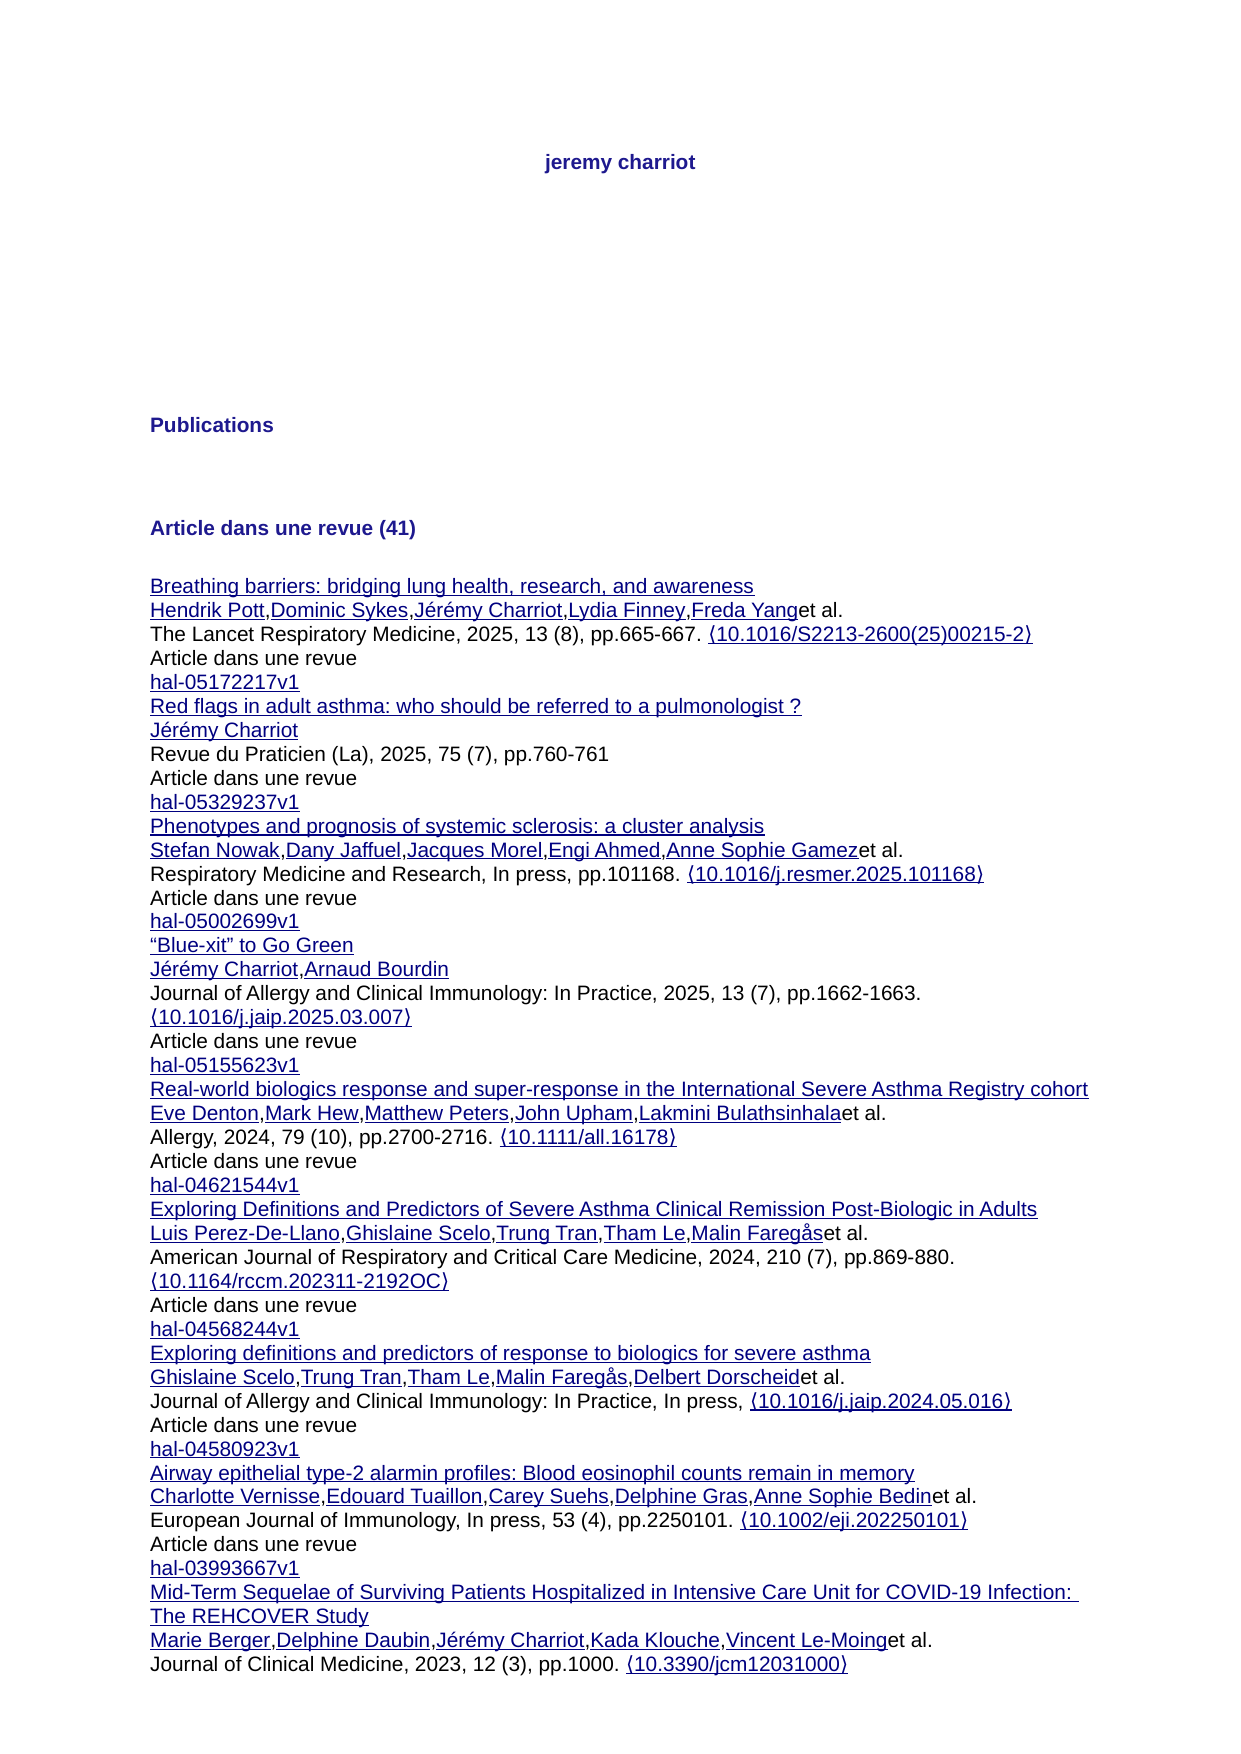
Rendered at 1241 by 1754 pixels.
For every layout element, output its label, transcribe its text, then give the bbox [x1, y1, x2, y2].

table_cell Red flags in adult asthma: who should be referred to a pulmonologist ? Jérémy Charriot Revue du Praticien (La), 2025, 75 (7), pp.760-761 Article dans une revue hal-05329237v1 [150, 694, 1090, 813]
table_header Breathing barriers: bridging lung health, research, and awareness Hendrik Pott,Dominic Sykes,Jérémy Charriot,Lydia Finney,Freda Yanget al. The Lancet Respiratory Medicine, 2025, 13 (8), pp.665-667. ⟨10.1016/S2213-2600(25)00215-2⟩ Article dans une revue hal-05172217v1 [150, 574, 1090, 694]
subtitle Publications [150, 412, 1090, 436]
table_cell Airway epithelial type‐2 alarmin profiles: Blood eosinophil counts remain in memory Charlotte Vernisse,Edouard Tuaillon,Carey Suehs,Delphine Gras,Anne Sophie Bedinet al. European Journal of Immunology, In press, 53 (4), pp.2250101. ⟨10.1002/eji.202250101⟩ Article dans une revue hal-03993667v1 [150, 1460, 1090, 1580]
table_cell Mid-Term Sequelae of Surviving Patients Hospitalized in Intensive Care Unit for COVID-19 Infection: The REHCOVER Study Marie Berger,Delphine Daubin,Jérémy Charriot,Kada Klouche,Vincent Le-Moinget al. Journal of Clinical Medicine, 2023, 12 (3), pp.1000. ⟨10.3390/jcm12031000⟩ [150, 1580, 1090, 1676]
table_cell Real‐world biologics response and super‐response in the International Severe Asthma Registry cohort Eve Denton,Mark Hew,Matthew Peters,John Upham,Lakmini Bulathsinhalaet al. Allergy, 2024, 79 (10), pp.2700-2716. ⟨10.1111/all.16178⟩ Article dans une revue hal-04621544v1 [150, 1077, 1090, 1197]
subtitle jeremy charriot [150, 150, 1090, 174]
table_cell Exploring definitions and predictors of response to biologics for severe asthma Ghislaine Scelo,Trung Tran,Tham Le,Malin Faregås,Delbert Dorscheidet al. Journal of Allergy and Clinical Immunology: In Practice, In press, ⟨10.1016/j.jaip.2024.05.016⟩ Article dans une revue hal-04580923v1 [150, 1341, 1090, 1460]
table_cell Exploring Definitions and Predictors of Severe Asthma Clinical Remission Post-Biologic in Adults Luis Perez-De-Llano,Ghislaine Scelo,Trung Tran,Tham Le,Malin Faregåset al. American Journal of Respiratory and Critical Care Medicine, 2024, 210 (7), pp.869-880. ⟨10.1164/rccm.202311-2192OC⟩ Article dans une revue hal-04568244v1 [150, 1197, 1090, 1341]
table_cell Phenotypes and prognosis of systemic sclerosis: a cluster analysis Stefan Nowak,Dany Jaffuel,Jacques Morel,Engi Ahmed,Anne Sophie Gamezet al. Respiratory Medicine and Research, In press, pp.101168. ⟨10.1016/j.resmer.2025.101168⟩ Article dans une revue hal-05002699v1 [150, 814, 1090, 933]
table_cell “Blue-xit” to Go Green Jérémy Charriot,Arnaud Bourdin Journal of Allergy and Clinical Immunology: In Practice, 2025, 13 (7), pp.1662-1663. ⟨10.1016/j.jaip.2025.03.007⟩ Article dans une revue hal-05155623v1 [150, 933, 1090, 1077]
subtitle Article dans une revue (41) [150, 516, 1090, 539]
